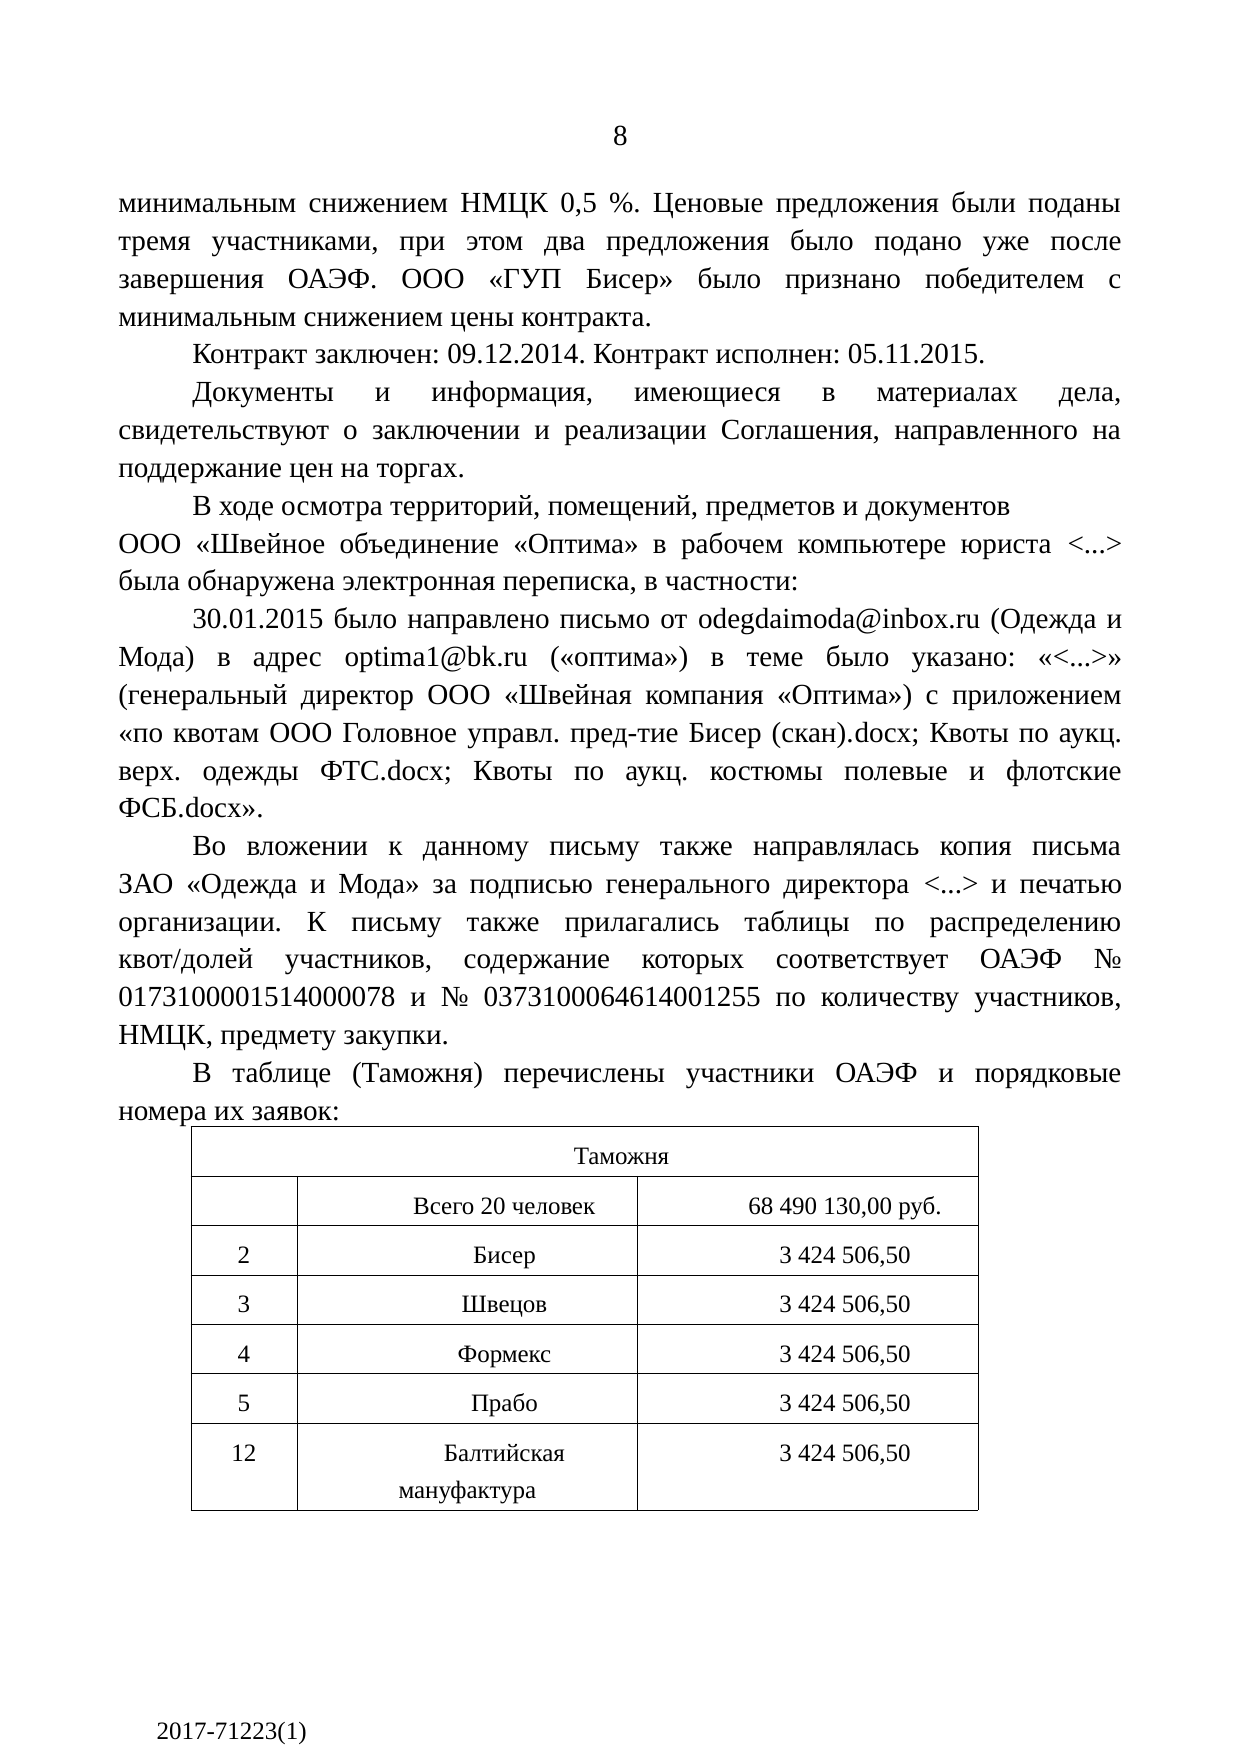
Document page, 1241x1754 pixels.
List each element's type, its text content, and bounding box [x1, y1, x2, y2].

table_cell 2 [192, 1226, 297, 1274]
text В ходе осмотра территорий, помещений, предметов и документов ООО «Швейное объединение «Оптима» в рабочем компьютере юриста <...> была обнаружена электронная переписка, в частности: [118, 484, 1122, 597]
table_cell 3 [192, 1276, 297, 1324]
table_cell 12 [192, 1424, 297, 1510]
text Контракт заключен: 09.12.2014. Контракт исполнен: 05.11.2015. [118, 332, 1122, 370]
text 30.01.2015 было направлено письмо от odegdaimoda@inbox.ru (Одежда и Мода) в адрес optima1@bk.ru («оптима») в теме было указано: «<...>» (генеральный директор ООО «Швейная компания «Оптима») с приложением «по квотам ООО Головное управл. пред-тие Бисер (скан).docx; Квоты по аукц. верх. одежды ФТС.docx; Квоты по аукц. костюмы полевые и флотские ФСБ.docx». [118, 597, 1122, 824]
table_cell 68 490 130,00 руб. [638, 1177, 978, 1225]
table_cell [192, 1177, 297, 1225]
table_cell 3 424 506,50 [638, 1325, 978, 1373]
text В таблице (Таможня) перечислены участники ОАЭФ и порядковые номера их заявок: [118, 1051, 1122, 1126]
table_cell 5 [192, 1374, 297, 1423]
table_cell 4 [192, 1325, 297, 1373]
table_cell Прабо [298, 1374, 637, 1423]
table_cell 3 424 506,50 [638, 1276, 978, 1324]
text Во вложении к данному письму также направлялась копия письма ЗАО «Одежда и Мода» за подписью генерального директора <...> и печатью организации. К письму также прилагались таблицы по распределению квот/долей участников, содержание которых соответствует ОАЭФ № 0173100001514000078 и № 0373100064614001255 по количеству участников, НМЦК, предмету закупки. [118, 824, 1122, 1051]
table_header Таможня [192, 1127, 978, 1176]
text Документы и информация, имеющиеся в материалах дела, свидетельствуют о заключении и реализации Соглашения, направленного на поддержание цен на торгах. [118, 370, 1122, 484]
table_cell Швецов [298, 1276, 637, 1324]
text минимальным снижением НМЦК 0,5 %. Ценовые предложения были поданы тремя участниками, при этом два предложения было подано уже после завершения ОАЭФ. ООО «ГУП Бисер» было признано победителем с минимальным снижением цены контракта. [118, 181, 1122, 332]
table_cell 3 424 506,50 [638, 1424, 978, 1510]
table_cell 3 424 506,50 [638, 1374, 978, 1423]
table_cell 3 424 506,50 [638, 1226, 978, 1274]
table_cell Формекс [298, 1325, 637, 1373]
table_cell Балтийская мануфактура [298, 1424, 637, 1510]
table_cell Бисер [298, 1226, 637, 1274]
table_cell Всего 20 человек [298, 1177, 637, 1225]
